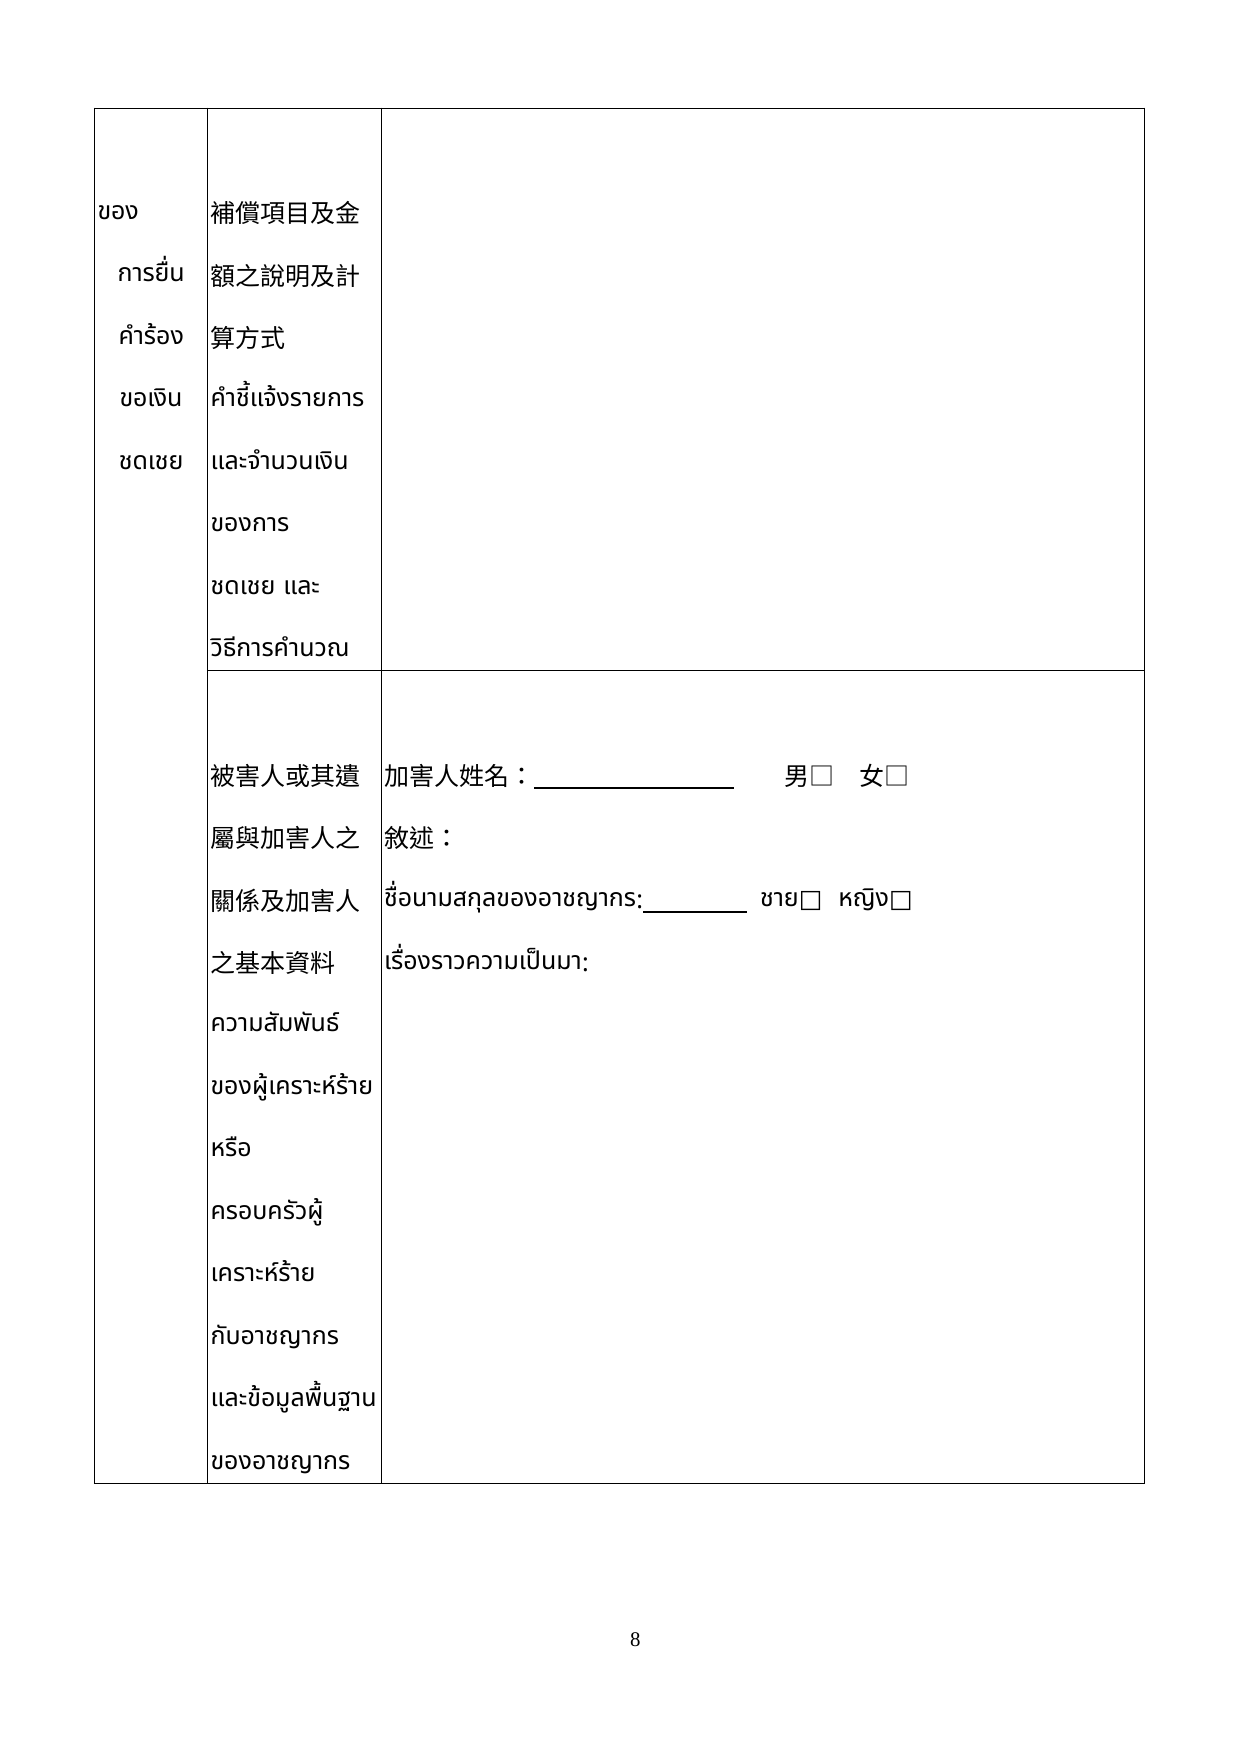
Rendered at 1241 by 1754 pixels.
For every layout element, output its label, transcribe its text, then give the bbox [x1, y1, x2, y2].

table_cell 被害人或其遺屬與加害人之關係及加害人之基本資料 ความสัมพันธ์ ของผู้เคราะห์ร้ายหรือ ครอบครัวผู้เคราะห์ร้าย กับอาชญากร และข้อมูลพื้นฐาน ของอาชญากร [208, 671, 381, 1483]
table_cell 補償項目及金額之說明及計算方式 คำชี้แจ้งรายการและจำนวนเงินของการ ชดเชย และ วิธีการคำนวณ [208, 109, 381, 670]
table_cell [382, 109, 1144, 670]
table_cell 加害人姓名： 男□ 女□ 敘述： ชื่อนามสกุลของอาชญากร: ชาย□ หญิง□ เรื่องราวความเป็นมา: [382, 671, 1144, 1483]
table_cell ของ การยื่นคำร้อง ขอเงินชดเชย [95, 109, 207, 1483]
